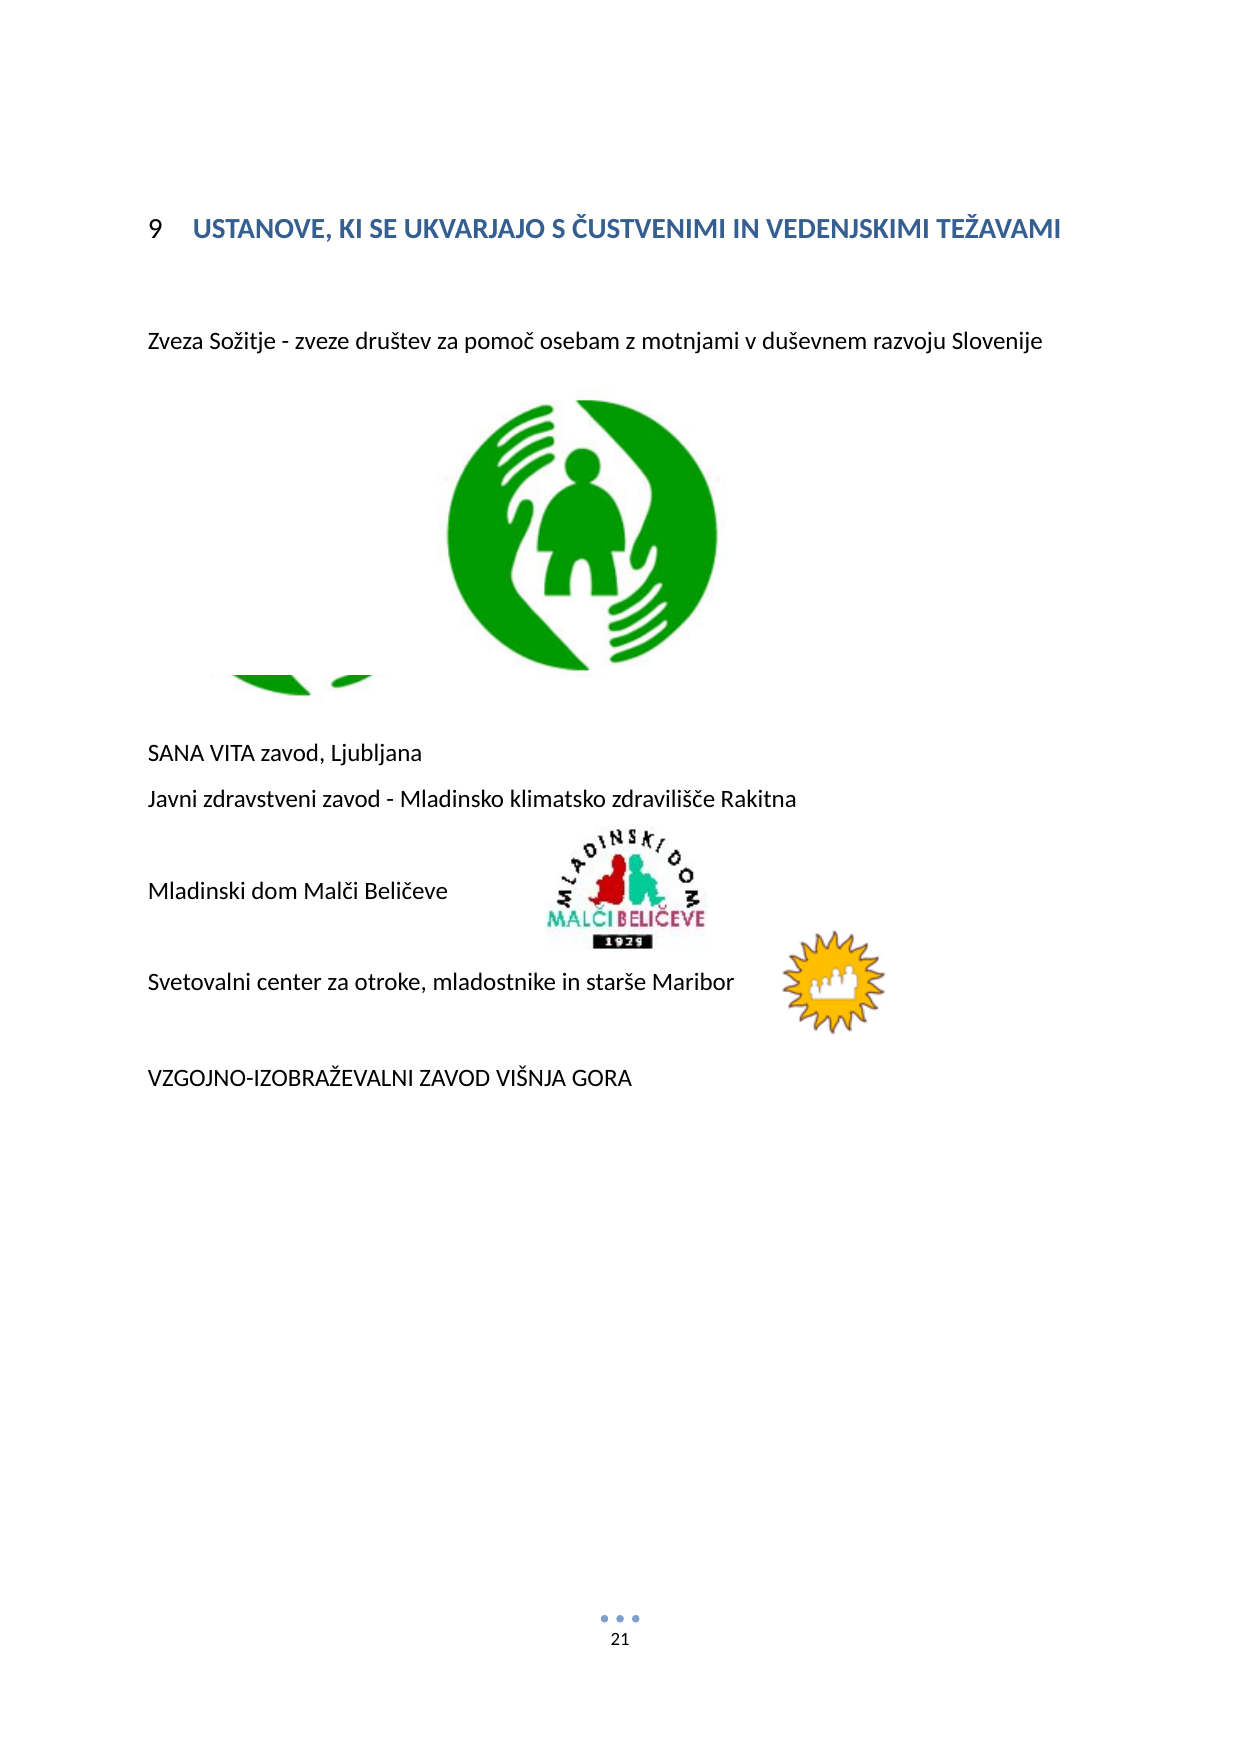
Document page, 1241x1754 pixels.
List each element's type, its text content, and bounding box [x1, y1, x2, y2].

picture [778, 996, 889, 1036]
text SANA VITA zavod, Ljubljana [148, 742, 1093, 767]
picture [778, 913, 889, 971]
text Mladinski dom Malči Beličeve [148, 879, 1093, 904]
picture [147, 377, 739, 716]
picture [545, 825, 709, 879]
text Zveza Sožitje - zveze društev za pomoč osebam z motnjami v duševnem razvoju Slovenije [148, 329, 1093, 354]
text VZGOJNO-IZOBRAŽEVALNI ZAVOD VIŠNJA GORA [148, 1062, 1093, 1093]
text Svetovalni center za otroke, mladostnike in starše Maribor [148, 971, 1093, 996]
text Javni zdravstveni zavod - Mladinsko klimatsko zdravilišče Rakitna [148, 787, 1093, 812]
subtitle USTANOVE, KI SE UKVARJAJO s ČUSTVENIMI IN VEDENJSKIMI TEŽAVAMI [148, 210, 1093, 246]
picture [545, 904, 709, 952]
